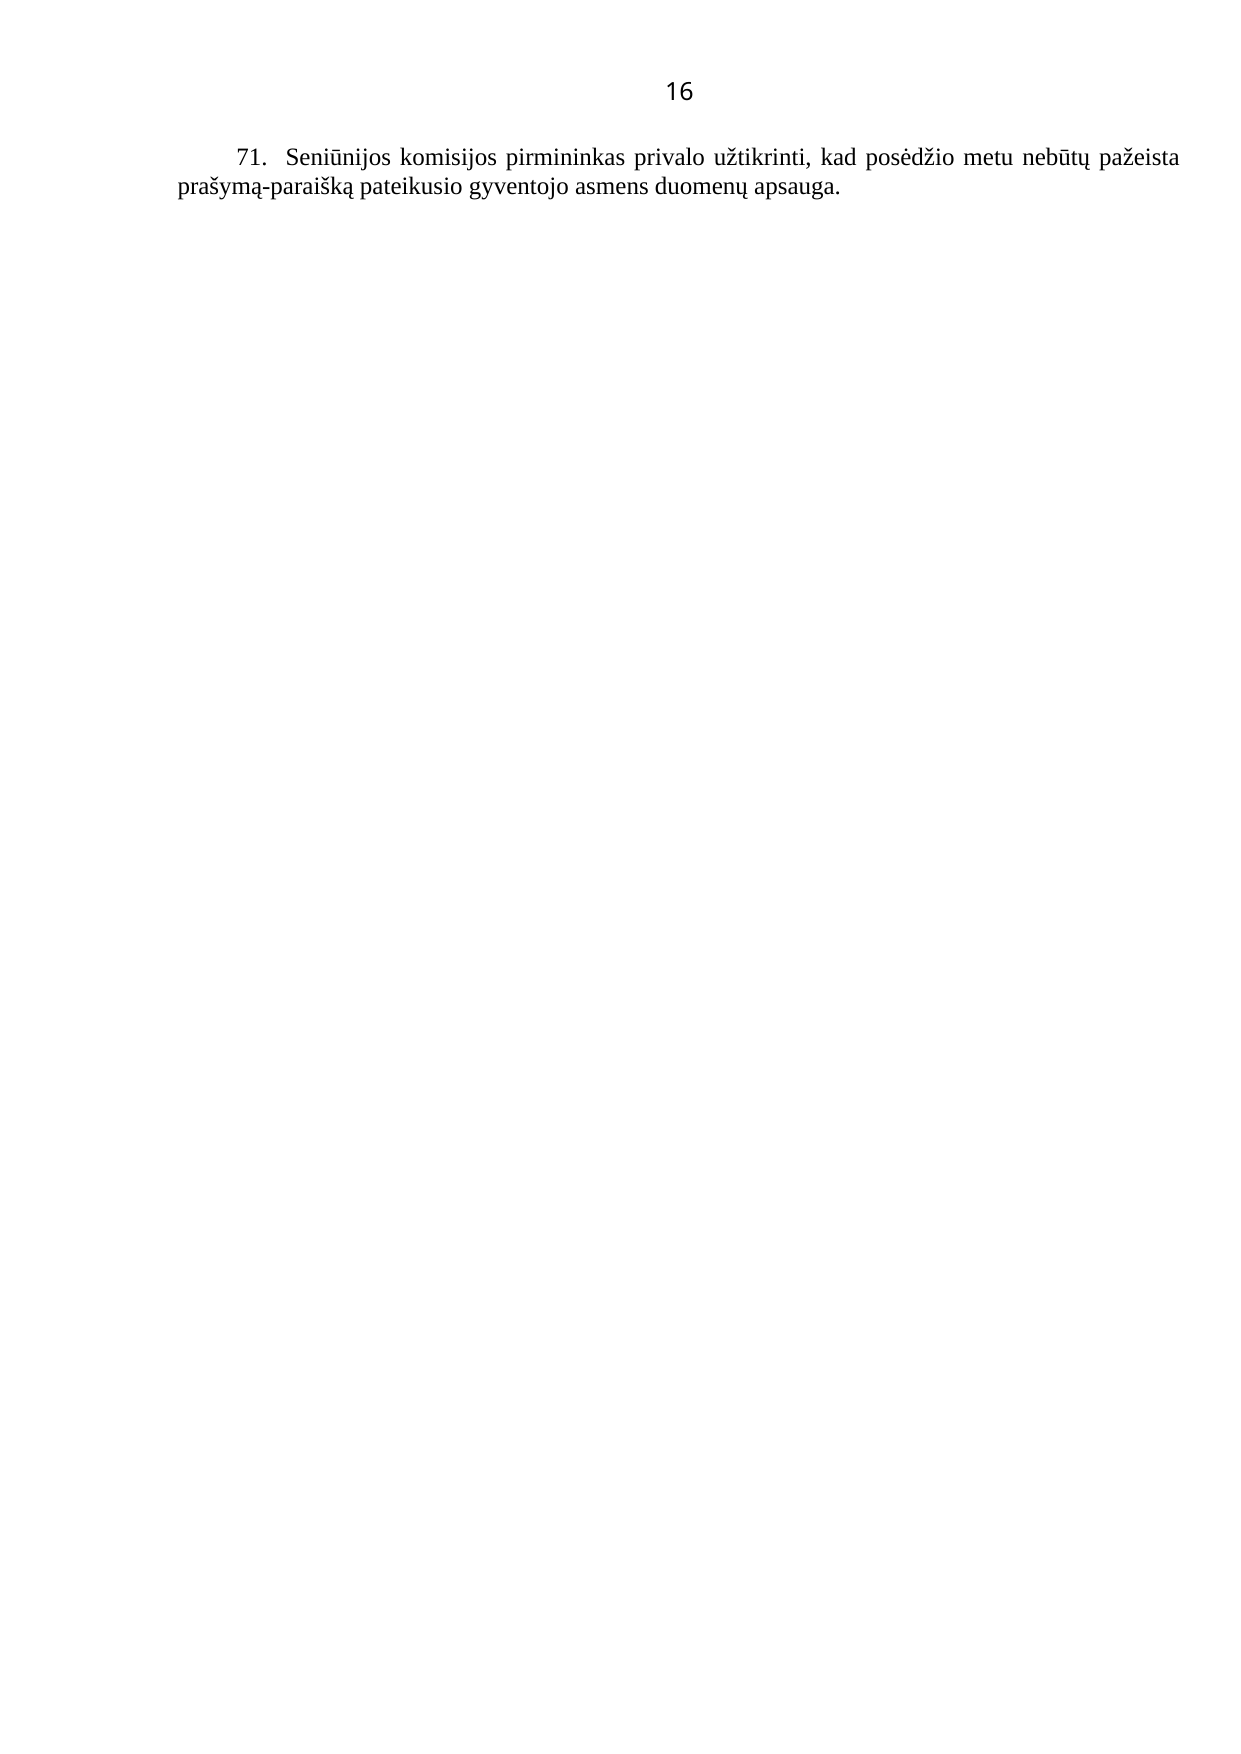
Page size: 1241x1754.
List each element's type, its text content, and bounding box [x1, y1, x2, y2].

text 71. Seniūnijos komisijos pirmininkas privalo užtikrinti, kad posėdžio metu nebūtų pažeista prašymą-paraišką pateikusio gyventojo asmens duomenų apsauga. [177, 142, 1181, 199]
